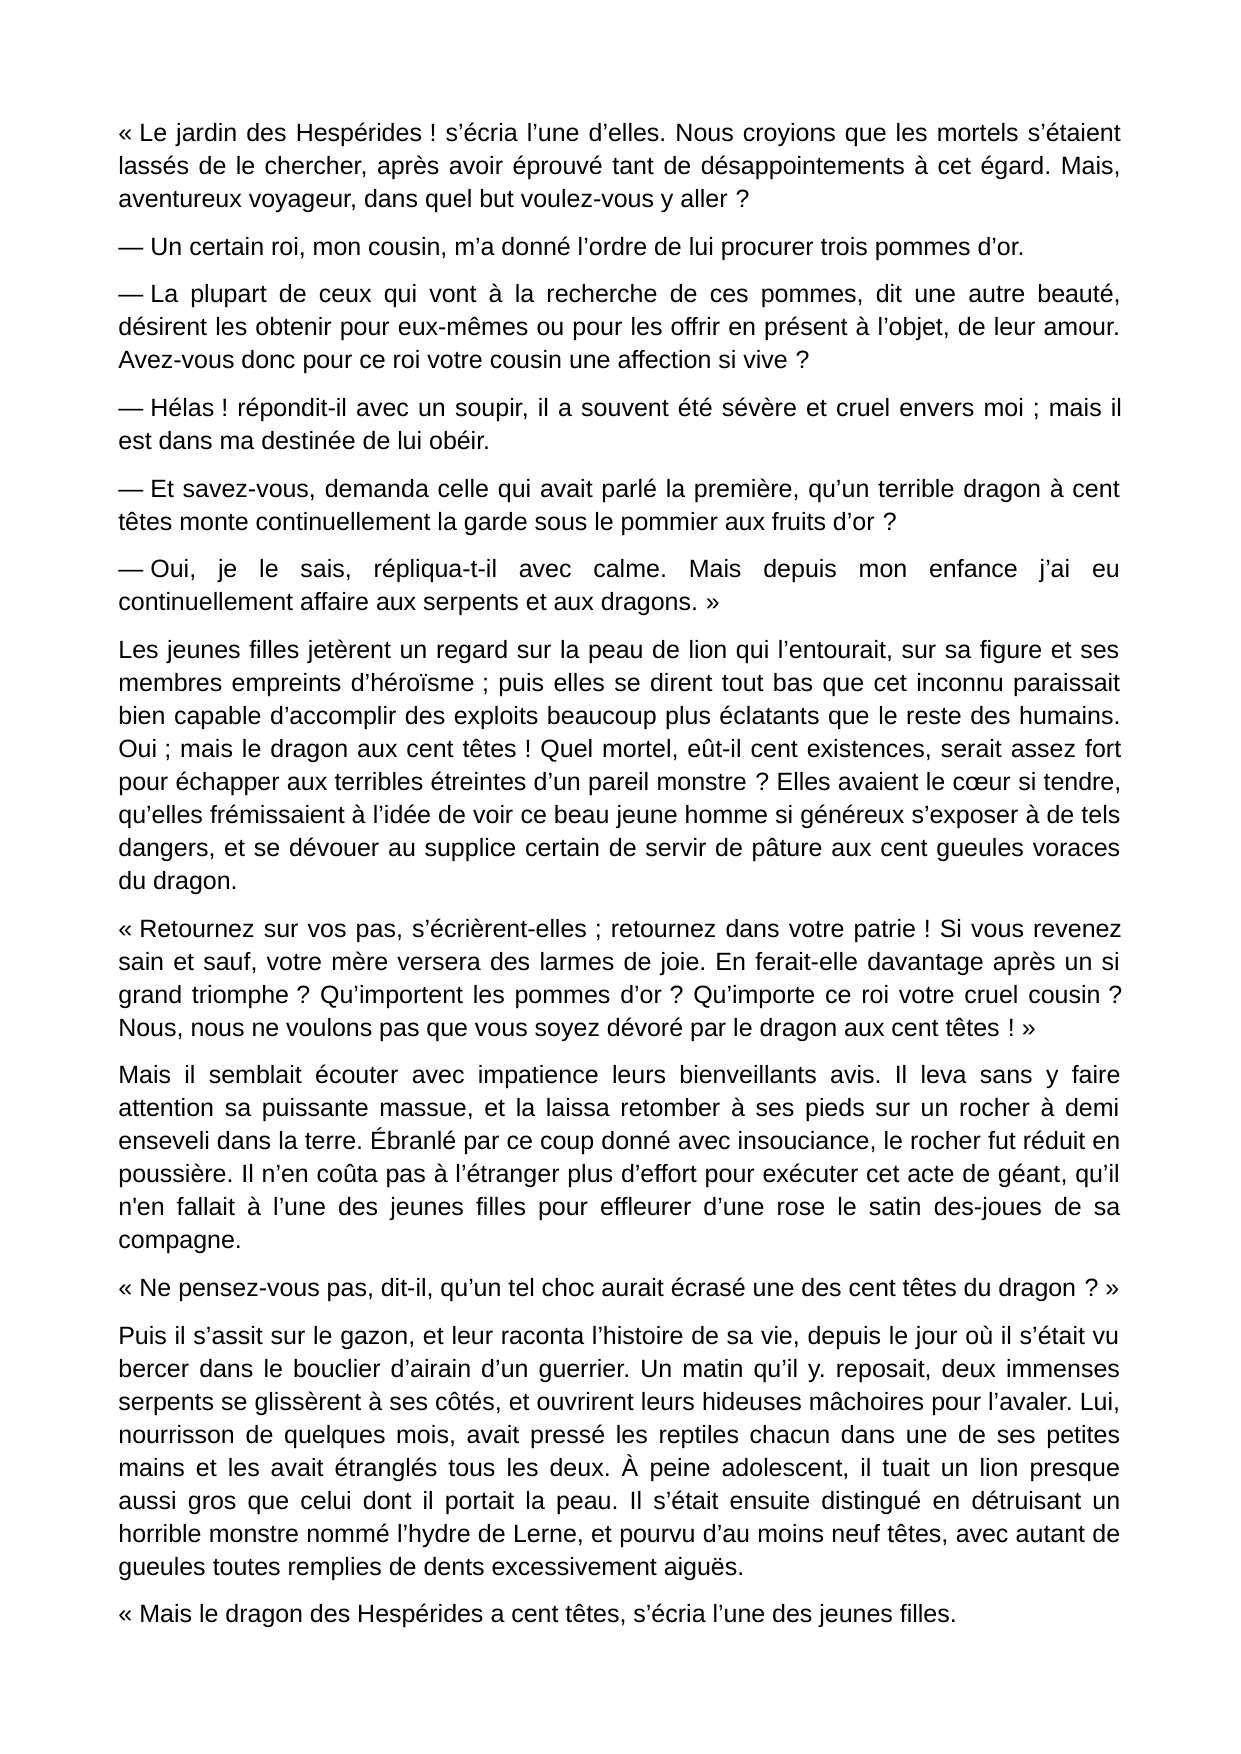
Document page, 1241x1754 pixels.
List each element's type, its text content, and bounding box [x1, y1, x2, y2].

text — Hélas ! répondit-il avec un soupir, il a souvent été sévère et cruel envers moi ; mais il est dans ma destinée de lui obéir. [118, 393, 1122, 455]
text « Retournez sur vos pas, s’écrièrent-elles ; retournez dans votre patrie ! Si vous revenez sain et sauf, votre mère versera des larmes de joie. En ferait-elle davantage après un si grand triomphe ? Qu’importent les pommes d’or ? Qu’importe ce roi votre cruel cousin ? Nous, nous ne voulons pas que vous soyez dévoré par le dragon aux cent têtes ! » [118, 914, 1122, 1041]
text — La plupart de ceux qui vont à la recherche de ces pommes, dit une autre beauté, désirent les obtenir pour eux-mêmes ou pour les offrir en présent à l’objet, de leur amour. Avez-vous donc pour ce roi votre cousin une affection si vive ? [118, 279, 1122, 374]
text — Un certain roi, mon cousin, m’a donné l’ordre de lui procurer trois pommes d’or. [118, 232, 1122, 261]
text « Ne pensez-vous pas, dit-il, qu’un tel choc aurait écrasé une des cent têtes du dragon ? » [118, 1273, 1122, 1302]
text Puis il s’assit sur le gazon, et leur raconta l’histoire de sa vie, depuis le jour où il s’était vu bercer dans le bouclier d’airain d’un guerrier. Un matin qu’il y. reposait, deux immenses serpents se glissèrent à ses côtés, et ouvrirent leurs hideuses mâchoires pour l’avaler. Lui, nourrisson de quelques mois, avait pressé les reptiles chacun dans une de ses petites mains et les avait étranglés tous les deux. À peine adolescent, il tuait un lion presque aussi gros que celui dont il portait la peau. Il s’était ensuite distingué en détruisant un horrible monstre nommé l’hydre de Lerne, et pourvu d’au moins neuf têtes, avec autant de gueules toutes remplies de dents excessivement aiguës. [118, 1321, 1122, 1581]
text Les jeunes filles jetèrent un regard sur la peau de lion qui l’entourait, sur sa figure et ses membres empreints d’héroïsme ; puis elles se dirent tout bas que cet inconnu paraissait bien capable d’accomplir des exploits beaucoup plus éclatants que le reste des humains. Oui ; mais le dragon aux cent têtes ! Quel mortel, eût-il cent existences, serait assez fort pour échapper aux terribles étreintes d’un pareil monstre ? Elles avaient le cœur si tendre, qu’elles frémissaient à l’idée de voir ce beau jeune homme si généreux s’exposer à de tels dangers, et se dévouer au supplice certain de servir de pâture aux cent gueules voraces du dragon. [118, 635, 1122, 895]
text — Et savez-vous, demanda celle qui avait parlé la première, qu’un terrible dragon à cent têtes monte continuellement la garde sous le pommier aux fruits d’or ? [118, 474, 1122, 535]
text « Le jardin des Hespérides ! s’écria l’une d’elles. Nous croyions que les mortels s’étaient lassés de le chercher, après avoir éprouvé tant de désappointements à cet égard. Mais, aventureux voyageur, dans quel but voulez-vous y aller ? [118, 118, 1122, 213]
text Mais il semblait écouter avec impatience leurs bienveillants avis. Il leva sans y faire attention sa puissante massue, et la laissa retomber à ses pieds sur un rocher à demi enseveli dans la terre. Ébranlé par ce coup donné avec insouciance, le rocher fut réduit en poussière. Il n’en coûta pas à l’étranger plus d’effort pour exécuter cet acte de géant, qu’il n'en fallait à l’une des jeunes filles pour effleurer d’une rose le satin des-joues de sa compagne. [118, 1060, 1122, 1254]
text « Mais le dragon des Hespérides a cent têtes, s’écria l’une des jeunes filles. [118, 1599, 1122, 1628]
text — Oui, je le sais, répliqua-t-il avec calme. Mais depuis mon enfance j’ai eu continuellement affaire aux serpents et aux dragons. » [118, 554, 1122, 616]
